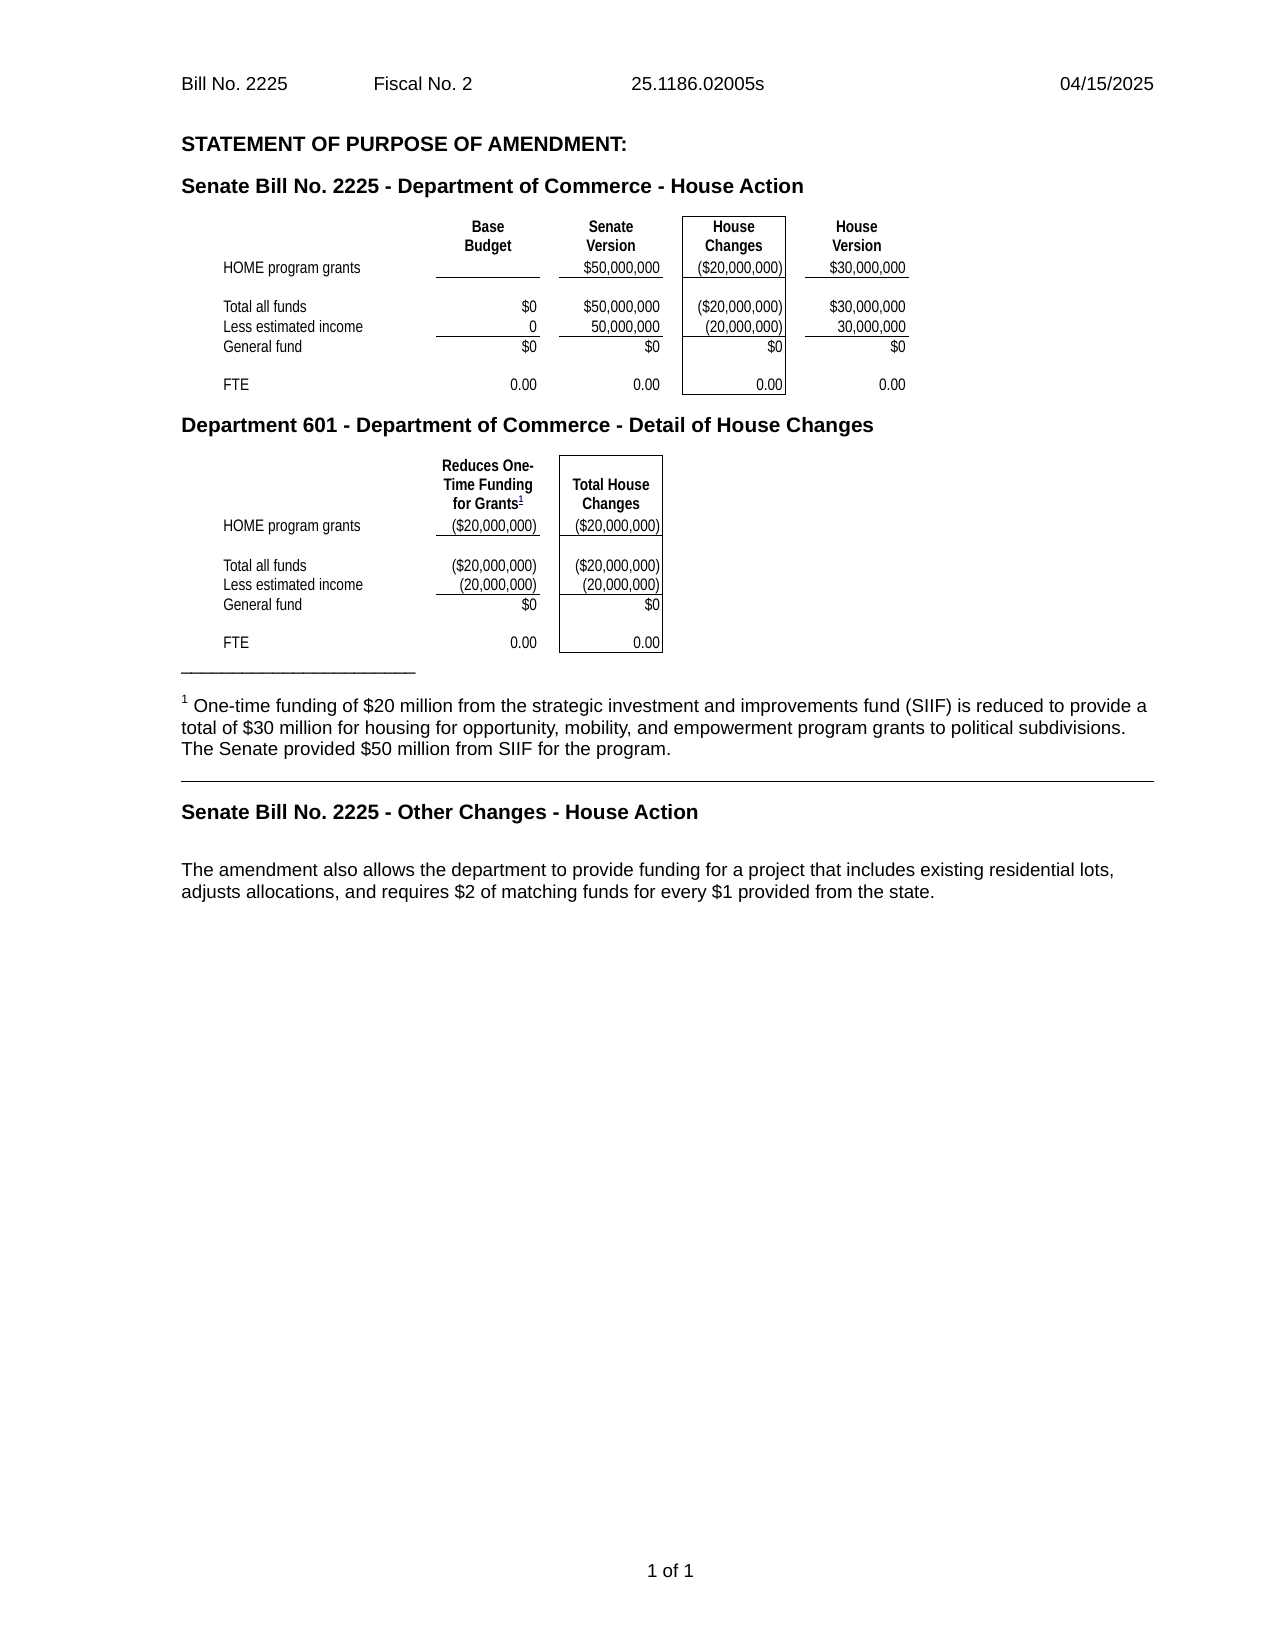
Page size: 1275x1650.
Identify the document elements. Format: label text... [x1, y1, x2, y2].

table_header [540, 455, 559, 516]
table_cell $0 [436, 297, 539, 316]
table_cell [663, 277, 682, 297]
table_header [417, 216, 436, 258]
table_cell [417, 258, 436, 277]
table_cell 50,000,000 [559, 316, 662, 336]
text Statement of Purpose of amendment: [181, 132, 1154, 156]
table_cell [663, 258, 682, 277]
table_cell $0 [436, 337, 539, 356]
table_cell [417, 356, 436, 375]
table_cell (20,000,000) [683, 316, 785, 336]
table_cell [540, 336, 559, 356]
table_cell [220, 614, 417, 633]
text Department 601 - Department of Commerce - Detail of House Changes [181, 413, 1154, 437]
table_cell [540, 594, 559, 614]
table_cell [417, 575, 436, 594]
table_cell Less estimated income [220, 316, 417, 336]
text Senate Bill No. 2225 - Department of Commerce - House Action [181, 174, 1154, 198]
text Senate Bill No. 2225 - Other Changes - House Action [181, 800, 1154, 824]
table_cell [417, 375, 436, 394]
table_cell [540, 297, 559, 316]
table_cell [417, 316, 436, 336]
table_cell [560, 536, 662, 555]
table_cell (20,000,000) [560, 575, 662, 594]
table_cell [220, 535, 417, 555]
table_cell [663, 375, 682, 394]
table_cell [683, 278, 785, 297]
table_header [663, 216, 682, 258]
table_header Reduces One-Time Funding for Grants1 [436, 455, 539, 516]
table_cell $30,000,000 [805, 297, 908, 316]
text The amendment also allows the department to provide funding for a project that includes existing residential lots, adjusts allocations, and requires $2 of matching funds for every $1 provided from the state. [181, 859, 1154, 902]
table_cell [436, 278, 539, 297]
table_header [417, 455, 436, 516]
table_cell [417, 535, 436, 555]
table_cell [436, 536, 539, 555]
table_cell [436, 258, 539, 277]
table_cell [540, 575, 559, 594]
table_cell [786, 375, 805, 394]
table_header [786, 216, 805, 258]
table_cell HOME program grants [220, 516, 417, 535]
table_header Base Budget [436, 216, 539, 258]
table_cell [540, 535, 559, 555]
table_cell [417, 297, 436, 316]
table_cell General fund [220, 336, 417, 356]
table_cell [786, 356, 805, 375]
table_cell [786, 316, 805, 336]
table_cell [540, 316, 559, 336]
table_cell Total all funds [220, 555, 417, 574]
table_cell $0 [560, 595, 662, 614]
table_cell $0 [559, 337, 662, 356]
table_cell FTE [220, 375, 417, 394]
table_cell ($20,000,000) [560, 516, 662, 535]
table_cell ($20,000,000) [436, 516, 539, 535]
table_cell 0.00 [436, 633, 539, 652]
table_cell [540, 375, 559, 394]
table_header [220, 455, 417, 516]
table_cell (20,000,000) [436, 575, 539, 594]
table_header House Version [805, 216, 908, 258]
table_cell HOME program grants [220, 258, 417, 277]
table_cell [559, 278, 662, 297]
table_cell [540, 277, 559, 297]
table_cell [417, 633, 436, 652]
table_cell [417, 516, 436, 535]
table_cell 0.00 [805, 375, 908, 394]
table_cell 0.00 [436, 375, 539, 394]
table_cell 0.00 [683, 375, 785, 394]
table_cell [786, 258, 805, 277]
table_header Total House Changes [560, 456, 662, 516]
table_cell 0.00 [560, 633, 662, 652]
table_cell [663, 356, 682, 375]
table_cell FTE [220, 633, 417, 652]
table_header Senate Version [559, 216, 662, 258]
table_cell $30,000,000 [805, 258, 908, 277]
table_cell 30,000,000 [805, 316, 908, 336]
table_cell [436, 356, 539, 375]
table_header House Changes [683, 217, 785, 258]
table_cell [417, 555, 436, 574]
table_cell $50,000,000 [559, 297, 662, 316]
table_cell [540, 633, 559, 652]
table_cell 0.00 [559, 375, 662, 394]
table_cell [540, 258, 559, 277]
table_cell [540, 555, 559, 574]
table_cell $0 [683, 337, 785, 356]
table_cell [540, 614, 559, 633]
table_cell ($20,000,000) [560, 555, 662, 574]
table_cell [663, 336, 682, 356]
table_cell [417, 336, 436, 356]
table_header [540, 216, 559, 258]
table_cell Less estimated income [220, 575, 417, 594]
table_header [220, 216, 417, 258]
table_cell [540, 356, 559, 375]
table_cell [220, 356, 417, 375]
text 1 One-time funding of $20 million from the strategic investment and improvements fund (SIIF) is reduced to provide a total of $30 million for housing for opportunity, mobility, and empowerment program grants to political subdivisions. The Senate provided $50 million from SIIF for the program. [181, 692, 1154, 759]
table_cell [805, 278, 908, 297]
table_cell [436, 614, 539, 633]
table_cell [417, 277, 436, 297]
table_cell [417, 594, 436, 614]
table_cell [805, 356, 908, 375]
table_cell [540, 516, 559, 535]
table_cell Total all funds [220, 297, 417, 316]
table_cell ($20,000,000) [683, 297, 785, 316]
table_cell 0 [436, 316, 539, 336]
table_cell [663, 297, 682, 316]
table_cell $0 [805, 337, 908, 356]
table_cell $0 [436, 595, 539, 614]
table_cell [559, 356, 662, 375]
table_cell ($20,000,000) [683, 258, 785, 277]
table_cell [663, 316, 682, 336]
table_cell $50,000,000 [559, 258, 662, 277]
table_cell General fund [220, 594, 417, 614]
table_cell [786, 277, 805, 297]
table_cell [417, 614, 436, 633]
table_cell [786, 297, 805, 316]
table_cell [220, 277, 417, 297]
table_cell [786, 336, 805, 356]
table_cell ($20,000,000) [436, 555, 539, 574]
table_cell [560, 614, 662, 633]
table_cell [683, 356, 785, 375]
